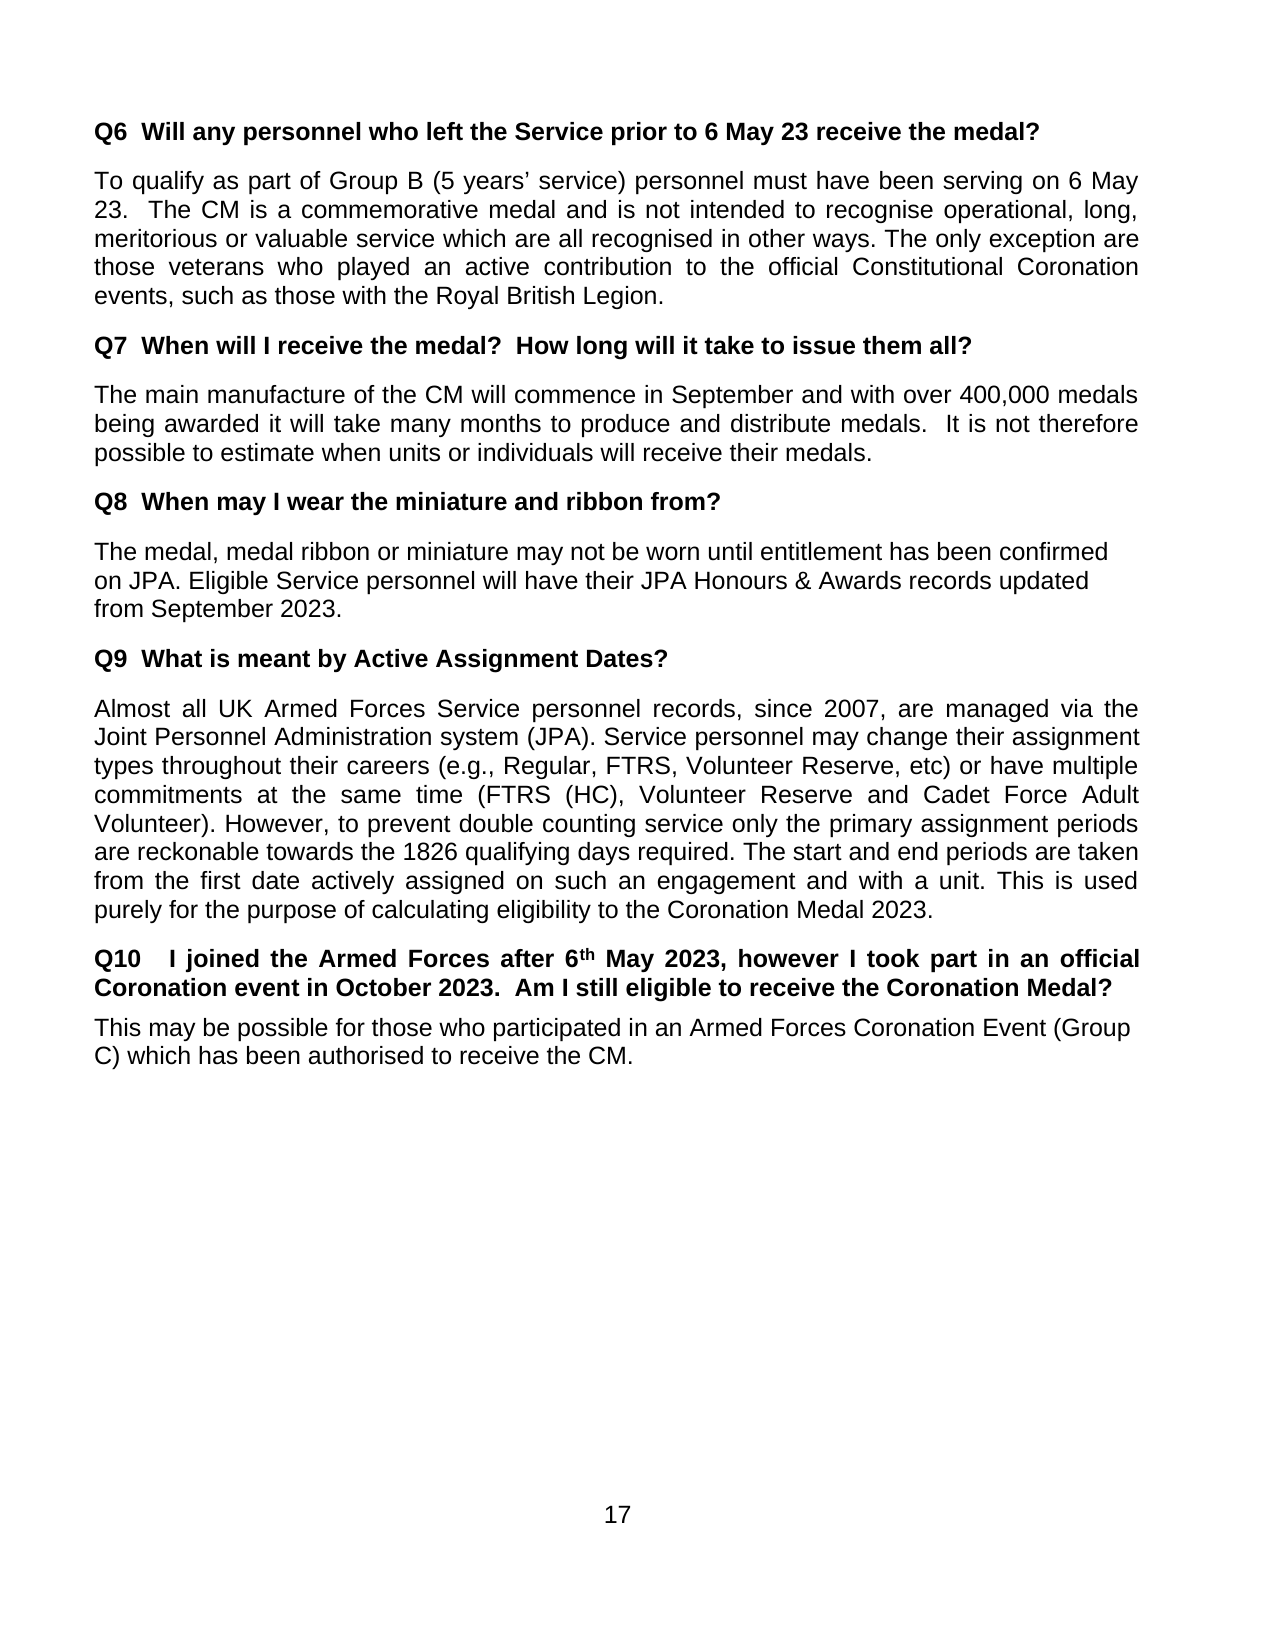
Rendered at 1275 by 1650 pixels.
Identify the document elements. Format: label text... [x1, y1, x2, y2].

text The medal, medal ribbon or miniature may not be worn until entitlement has been confirmed on JPA. Eligible Service personnel will have their JPA Honours & Awards records updated from September 2023. [94, 537, 1141, 623]
text Q10 I joined the Armed Forces after 6th May 2023, however I took part in an official Coronation event in October 2023. Am I still eligible to receive the Coronation Medal? [94, 944, 1141, 1002]
text Q7 When will I receive the medal? How long will it take to issue them all? [94, 331, 1141, 359]
text Q8 When may I wear the miniature and ribbon from? [94, 487, 1141, 516]
text The main manufacture of the CM will commence in September and with over 400,000 medals being awarded it will take many months to produce and distribute medals. It is not therefore possible to estimate when units or individuals will receive their medals. [94, 380, 1141, 467]
text Q6 Will any personnel who left the Service prior to 6 May 23 receive the medal? [94, 117, 1141, 145]
text To qualify as part of Group B (5 years’ service) personnel must have been serving on 6 May 23. The CM is a commemorative medal and is not intended to recognise operational, long, meritorious or valuable service which are all recognised in other ways. The only exception are those veterans who played an active contribution to the official Constitutional Coronation events, such as those with the Royal British Legion. [94, 166, 1141, 310]
text Q9 What is meant by Active Assignment Dates? [94, 644, 1141, 673]
text This may be possible for those who participated in an Armed Forces Coronation Event (Group C) which has been authorised to receive the CM. [94, 1012, 1141, 1070]
text Almost all UK Armed Forces Service personnel records, since 2007, are managed via the Joint Personnel Administration system (JPA). Service personnel may change their assignment types throughout their careers (e.g., Regular, FTRS, Volunteer Reserve, etc) or have multiple commitments at the same time (FTRS (HC), Volunteer Reserve and Cadet Force Adult Volunteer). However, to prevent double counting service only the primary assignment periods are reckonable towards the 1826 qualifying days required. The start and end periods are taken from the first date actively assigned on such an engagement and with a unit. This is used purely for the purpose of calculating eligibility to the Coronation Medal 2023. [94, 694, 1141, 924]
